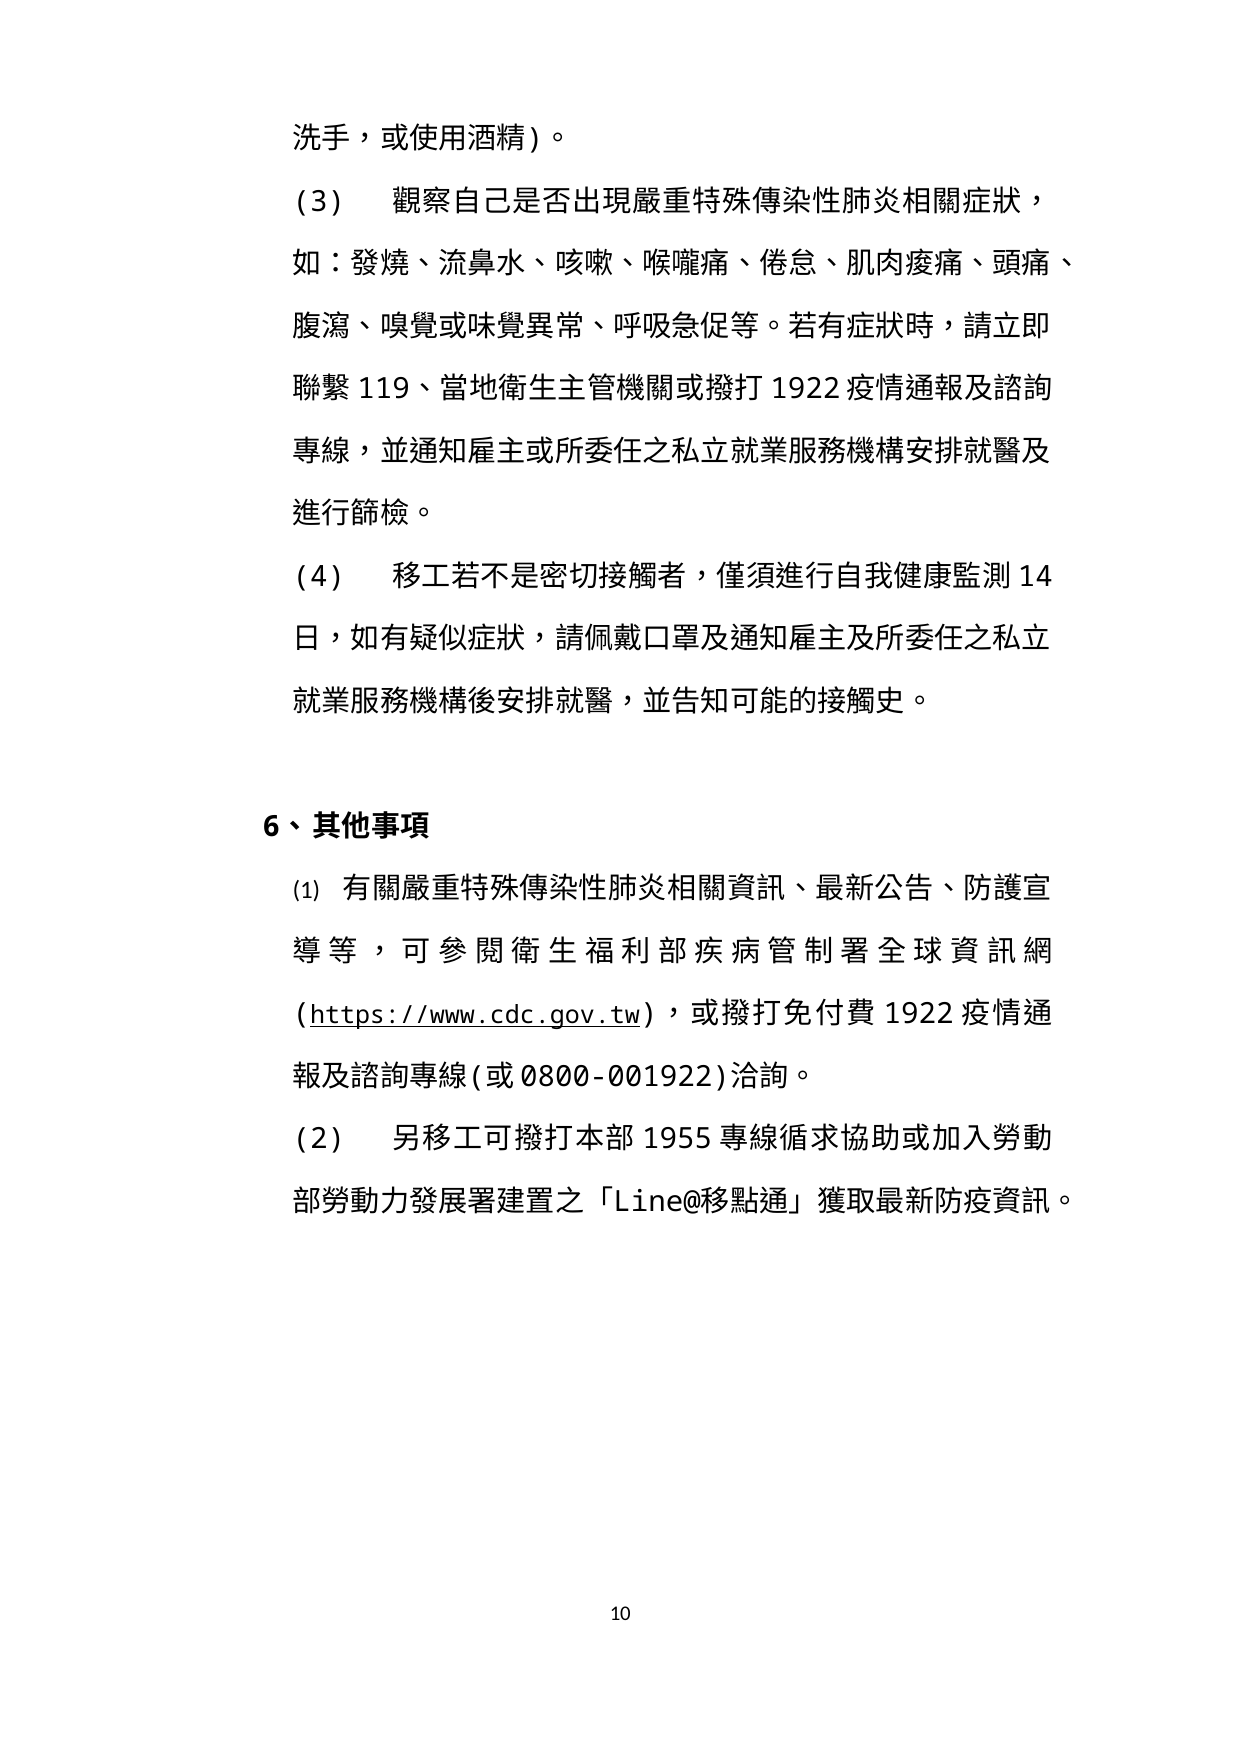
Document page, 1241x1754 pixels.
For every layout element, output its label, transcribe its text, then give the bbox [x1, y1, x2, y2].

list 洗手，或使用酒精)。 [292, 94, 1053, 157]
list 另移工可撥打本部1955專線循求協助或加入勞動部勞動力發展署建置之「Line@移點通」獲取最新防疫資訊。 [292, 1094, 1053, 1219]
list 移工若不是密切接觸者，僅須進行自我健康監測14日，如有疑似症狀，請佩戴口罩及通知雇主及所委任之私立就業服務機構後安排就醫，並告知可能的接觸史。 [292, 532, 1053, 719]
list 有關嚴重特殊傳染性肺炎相關資訊、最新公告、防護宣導等，可參閱衛生福利部疾病管制署全球資訊網(https://www.cdc.gov.tw)，或撥打免付費1922疫情通報及諮詢專線(或0800-001922)洽詢。 [292, 844, 1053, 1094]
list 觀察自己是否出現嚴重特殊傳染性肺炎相關症狀，如：發燒、流鼻水、咳嗽、喉嚨痛、倦怠、肌肉痠痛、頭痛、腹瀉、嗅覺或味覺異常、呼吸急促等。若有症狀時，請立即聯繫119、當地衛生主管機關或撥打1922疫情通報及諮詢專線，並通知雇主或所委任之私立就業服務機構安排就醫及進行篩檢。 [292, 157, 1053, 532]
list 其他事項 [262, 782, 1053, 844]
